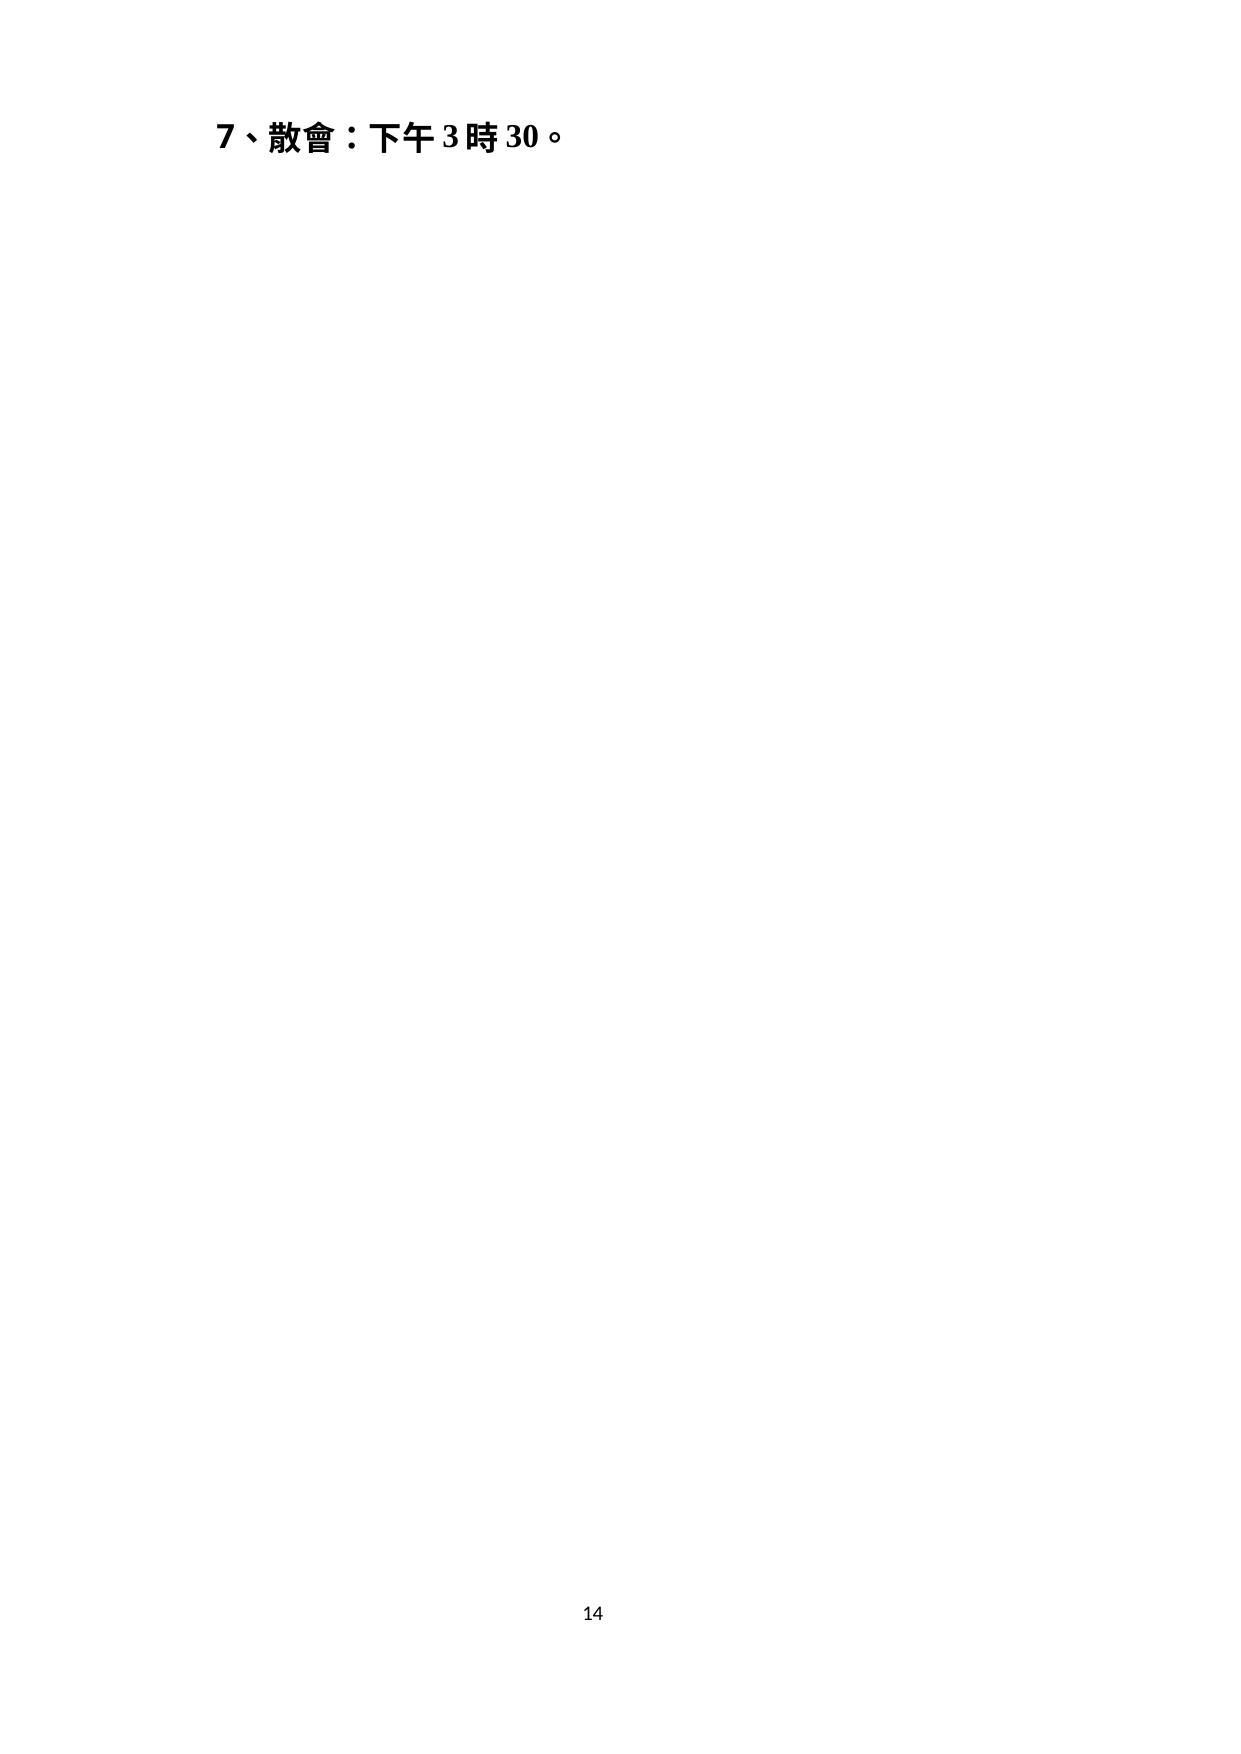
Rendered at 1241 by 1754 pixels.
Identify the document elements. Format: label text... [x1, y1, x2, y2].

list 散會：下午3時30。 [215, 94, 1146, 157]
